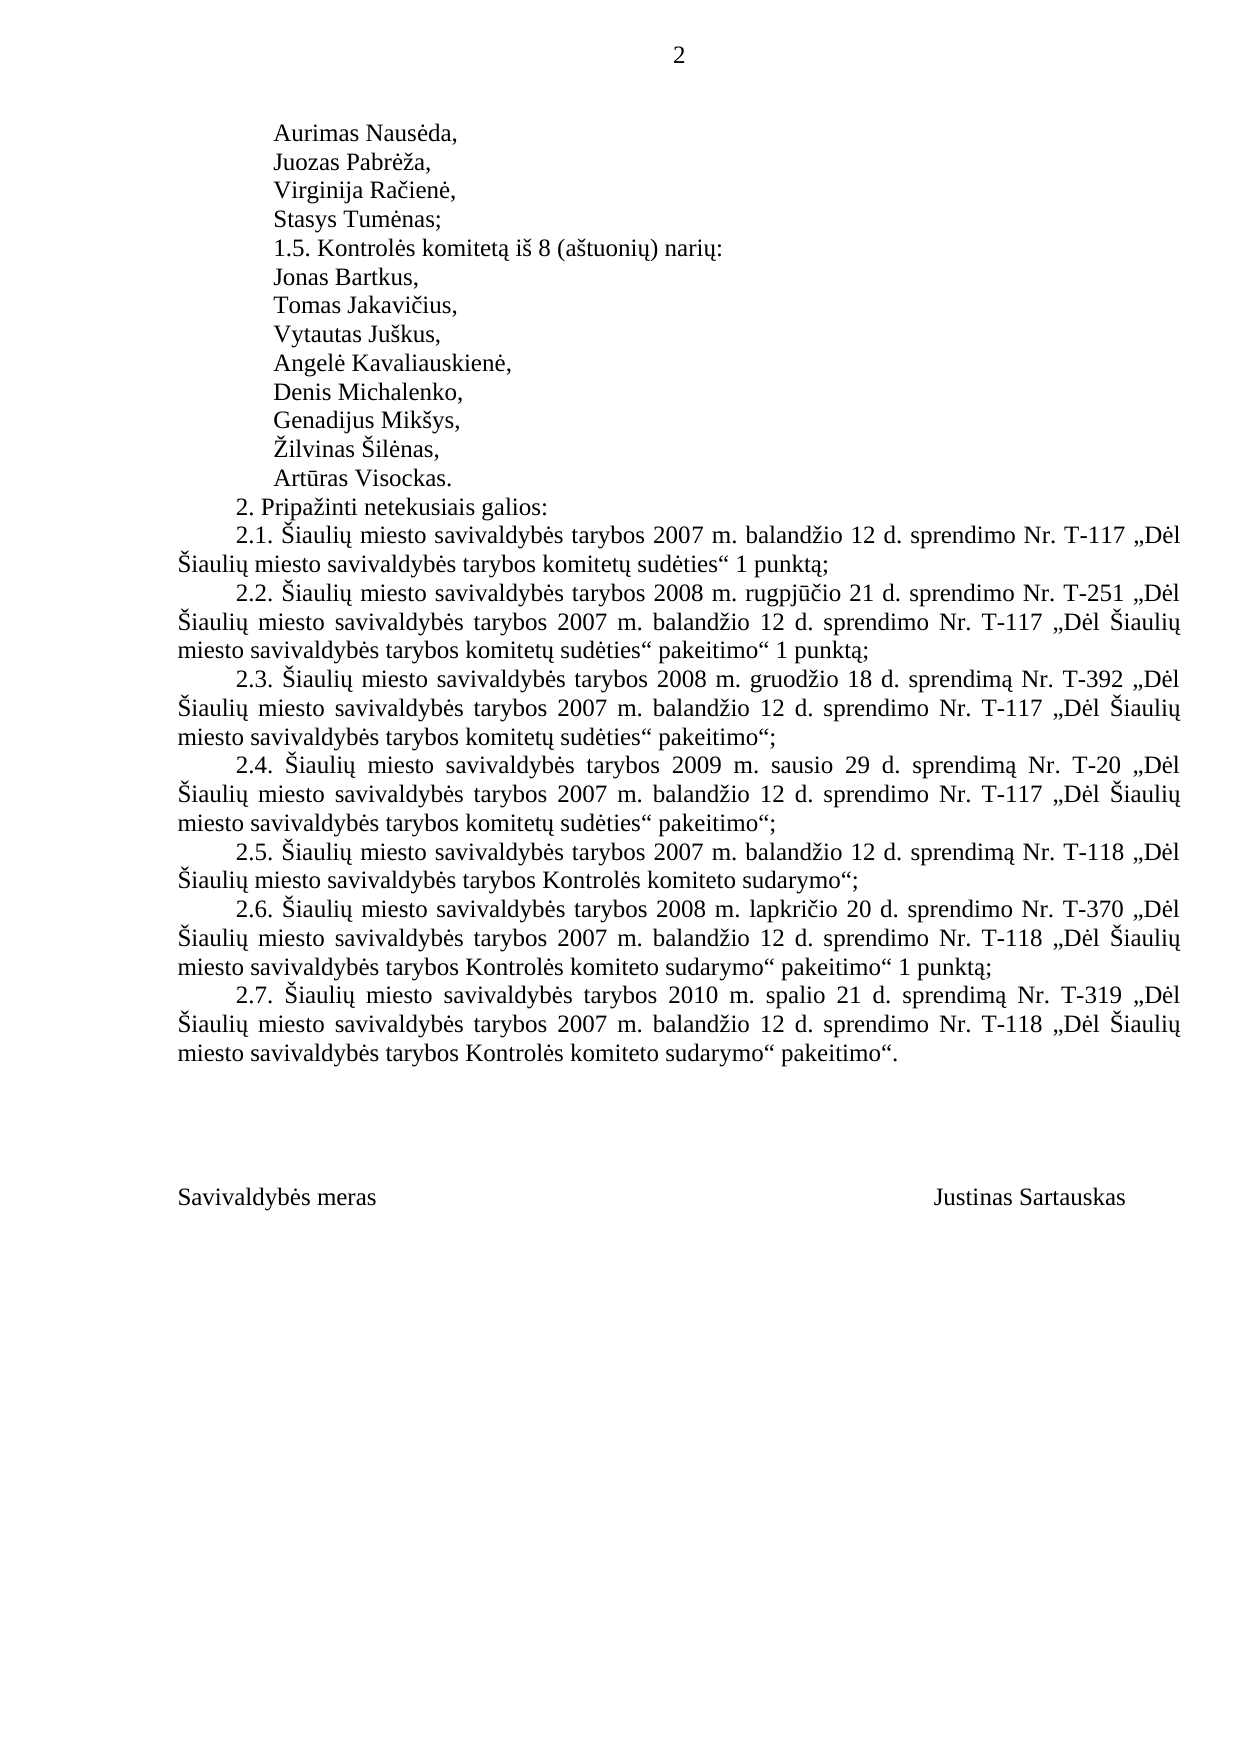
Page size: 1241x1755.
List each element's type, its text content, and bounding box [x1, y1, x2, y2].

text Jonas Bartkus, [177, 262, 1181, 291]
text 2.5. Šiaulių miesto savivaldybės tarybos 2007 m. balandžio 12 d. sprendimą Nr. T-118 „Dėl Šiaulių miesto savivaldybės tarybos Kontrolės komiteto sudarymo“; [177, 837, 1181, 894]
text 2.3. Šiaulių miesto savivaldybės tarybos 2008 m. gruodžio 18 d. sprendimą Nr. T-392 „Dėl Šiaulių miesto savivaldybės tarybos 2007 m. balandžio 12 d. sprendimo Nr. T-117 „Dėl Šiaulių miesto savivaldybės tarybos komitetų sudėties“ pakeitimo“; [177, 664, 1181, 751]
text Artūras Visockas. [177, 463, 1181, 492]
text Stasys Tumėnas; [177, 204, 1181, 233]
text Virginija Račienė, [177, 176, 1181, 204]
text Žilvinas Šilėnas, [177, 434, 1181, 463]
text 2.7. Šiaulių miesto savivaldybės tarybos 2010 m. spalio 21 d. sprendimą Nr. T-319 „Dėl Šiaulių miesto savivaldybės tarybos 2007 m. balandžio 12 d. sprendimo Nr. T-118 „Dėl Šiaulių miesto savivaldybės tarybos Kontrolės komiteto sudarymo“ pakeitimo“. [177, 981, 1181, 1067]
text Tomas Jakavičius, [177, 291, 1181, 319]
text Juozas Pabrėža, [177, 147, 1181, 176]
text 2.2. Šiaulių miesto savivaldybės tarybos 2008 m. rugpjūčio 21 d. sprendimo Nr. T-251 „Dėl Šiaulių miesto savivaldybės tarybos 2007 m. balandžio 12 d. sprendimo Nr. T-117 „Dėl Šiaulių miesto savivaldybės tarybos komitetų sudėties“ pakeitimo“ 1 punktą; [177, 578, 1181, 664]
text 2.4. Šiaulių miesto savivaldybės tarybos 2009 m. sausio 29 d. sprendimą Nr. T-20 „Dėl Šiaulių miesto savivaldybės tarybos 2007 m. balandžio 12 d. sprendimo Nr. T-117 „Dėl Šiaulių miesto savivaldybės tarybos komitetų sudėties“ pakeitimo“; [177, 751, 1181, 837]
text Aurimas Nausėda, [177, 118, 1181, 147]
text 2. Pripažinti netekusiais galios: [177, 492, 1181, 521]
text Vytautas Juškus, [177, 319, 1181, 348]
text 2.6. Šiaulių miesto savivaldybės tarybos 2008 m. lapkričio 20 d. sprendimo Nr. T-370 „Dėl Šiaulių miesto savivaldybės tarybos 2007 m. balandžio 12 d. sprendimo Nr. T-118 „Dėl Šiaulių miesto savivaldybės tarybos Kontrolės komiteto sudarymo“ pakeitimo“ 1 punktą; [177, 894, 1181, 981]
text Angelė Kavaliauskienė, [177, 348, 1181, 377]
text Genadijus Mikšys, [177, 406, 1181, 434]
text Savivaldybės meras Justinas Sartauskas [177, 1182, 1181, 1211]
text 1.5. Kontrolės komitetą iš 8 (aštuonių) narių: [177, 233, 1181, 262]
text 2.1. Šiaulių miesto savivaldybės tarybos 2007 m. balandžio 12 d. sprendimo Nr. T-117 „Dėl Šiaulių miesto savivaldybės tarybos komitetų sudėties“ 1 punktą; [177, 521, 1181, 578]
text Denis Michalenko, [177, 377, 1181, 406]
